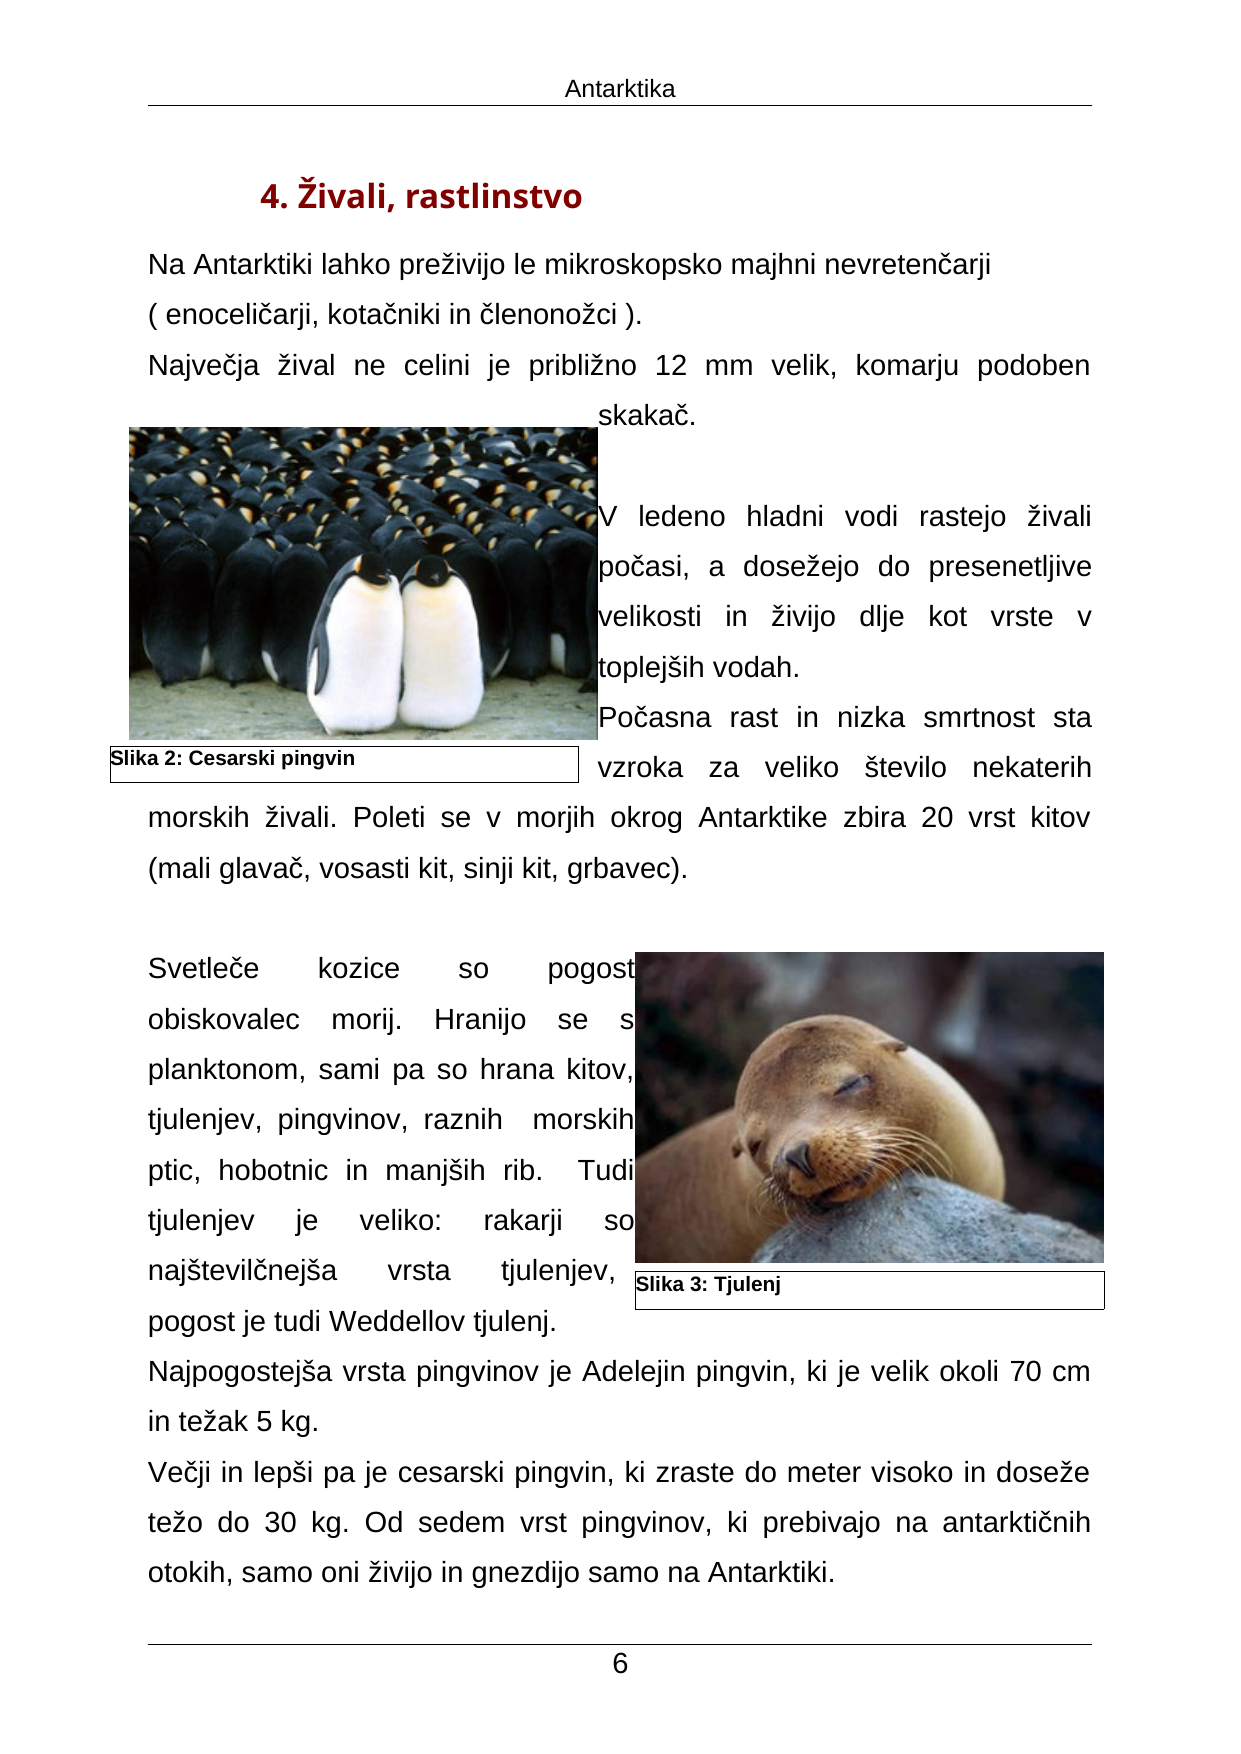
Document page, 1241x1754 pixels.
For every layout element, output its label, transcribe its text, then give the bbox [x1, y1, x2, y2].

picture [129, 427, 598, 740]
picture [635, 952, 1104, 1263]
text V ledeno hladni vodi rastejo živali počasi, a dosežejo do presenetljive velikosti in živijo dlje kot vrste v toplejših vodah. [598, 499, 1092, 683]
text Počasna rast in nizka smrtnost sta vzroka za veliko število nekaterih morskih živali. Poleti se v morjih okrog Antarktike zbira 20 vrst kitov (mali glavač, vosasti kit, sinji kit, grbavec). [148, 700, 1092, 884]
text Večji in lepši pa je cesarski pingvin, ki zraste do meter visoko in doseže težo do 30 kg. Od sedem vrst pingvinov, ki prebivajo na antarktičnih otokih, samo oni živijo in gnezdijo samo na Antarktiki. [148, 1454, 1092, 1589]
text ( enoceličarji, kotačniki in členonožci ). [148, 297, 1092, 331]
text Svetleče kozice so pogost obiskovalec morij. Hranijo se s planktonom, sami pa so hrana kitov, tjulenjev, pingvinov, raznih morskih ptic, hobotnic in manjših rib. Tudi tjulenjev je veliko: rakarji so najštevilčnejša vrsta tjulenjev, pogost je tudi Weddellov tjulenj. [148, 951, 1092, 1337]
subtitle Živali, rastlinstvo [260, 173, 1092, 218]
text Največja žival ne celini je približno 12 mm velik, komarju podoben skakač. [148, 348, 1092, 432]
text Na Antarktiki lahko preživijo le mikroskopsko majhni nevretenčarji [148, 247, 1092, 281]
text Slika 2: Cesarski pingvin [111, 747, 578, 770]
text Slika 3: Tjulenj [636, 1272, 1104, 1295]
text Najpogostejša vrsta pingvinov je Adelejin pingvin, ki je velik okoli 70 cm in težak 5 kg. [148, 1354, 1092, 1438]
